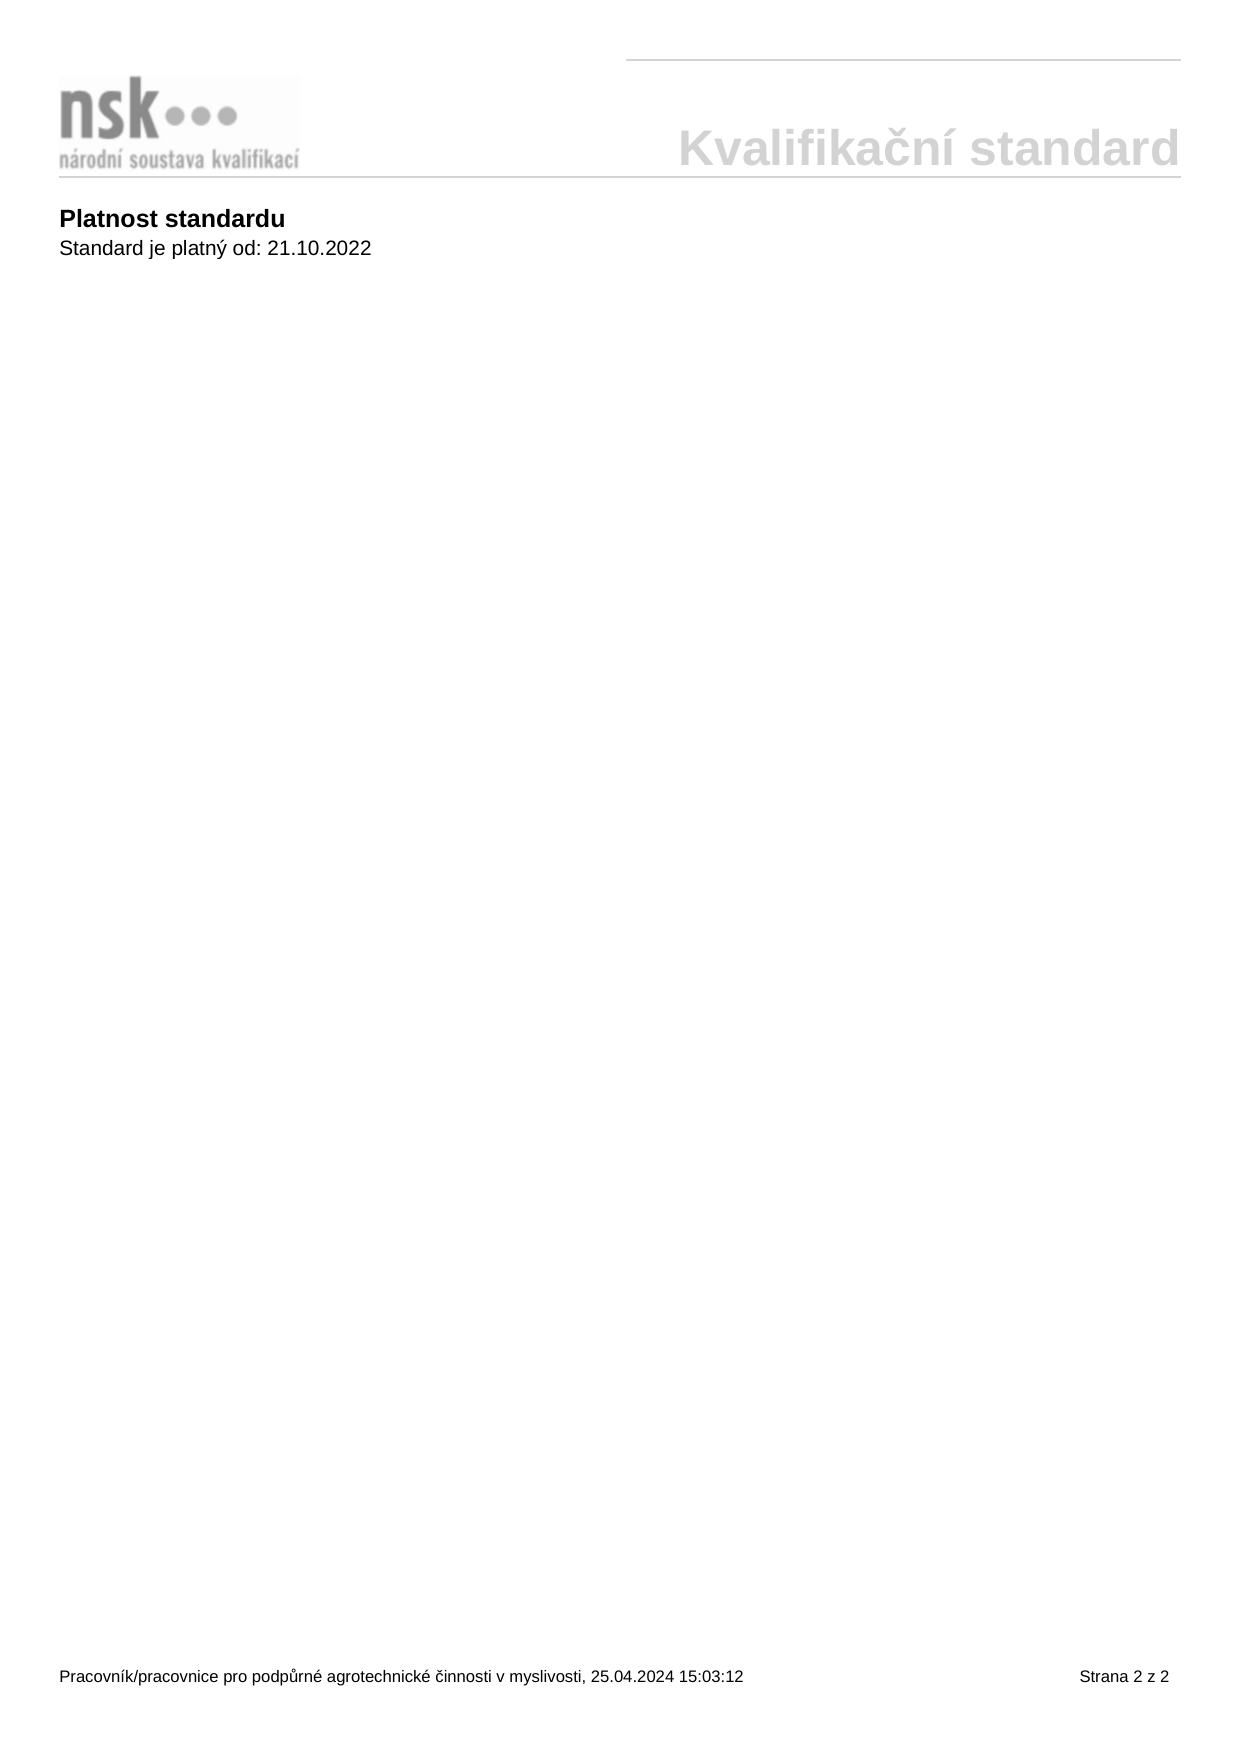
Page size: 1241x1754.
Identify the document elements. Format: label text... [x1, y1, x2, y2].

table_cell Pracovník/pracovnice pro podpůrné agrotechnické činnosti v myslivosti, 25.04.2024 15:03:12 [59, 1658, 862, 1694]
table_cell [862, 1159, 1093, 1409]
table_cell [59, 859, 483, 1159]
table_cell [1093, 194, 1169, 200]
table_cell [1093, 1409, 1169, 1658]
table_cell [862, 1409, 1093, 1658]
table_cell Kvalifikační standard [626, 61, 1181, 176]
table_cell Strana 2 z 2 [862, 1658, 1169, 1694]
table_cell [620, 1409, 626, 1658]
table_cell [626, 259, 862, 559]
table_cell [484, 259, 620, 559]
table_cell [620, 1159, 626, 1409]
table_cell [484, 859, 620, 1159]
table_cell [59, 178, 1181, 194]
table_cell [626, 1159, 862, 1409]
table_cell [621, 59, 626, 170]
table_cell [862, 559, 1093, 859]
table_cell [620, 559, 626, 859]
table_cell [626, 194, 862, 200]
table_cell [1169, 559, 1181, 859]
table_cell [862, 859, 1093, 1159]
table_cell [1169, 1409, 1181, 1658]
table_cell [1169, 259, 1181, 559]
table_cell Standard je platný od: 21.10.2022 [59, 236, 1181, 259]
table_cell [59, 194, 483, 200]
table_cell [1169, 859, 1181, 1159]
table_cell [1169, 1658, 1181, 1694]
table_cell [1093, 259, 1169, 559]
table_cell [484, 559, 620, 859]
table_cell [1093, 859, 1169, 1159]
table_cell [862, 259, 1093, 559]
table_cell [626, 859, 862, 1159]
table_cell [59, 559, 483, 859]
table_cell [1093, 1159, 1169, 1409]
table_cell [484, 1409, 620, 1658]
picture [58, 59, 621, 171]
table_cell [484, 1159, 620, 1409]
table_cell [1169, 194, 1181, 200]
table_cell [1093, 559, 1169, 859]
table_cell [620, 859, 626, 1159]
table_cell [484, 171, 620, 176]
table_cell [59, 171, 483, 176]
table_cell [59, 1159, 483, 1409]
table_cell [59, 1409, 483, 1658]
table_cell [626, 559, 862, 859]
table_cell [484, 194, 620, 200]
table_cell [59, 259, 483, 559]
table_cell Platnost standardu [59, 200, 1181, 236]
table_cell [1169, 1159, 1181, 1409]
table_cell [626, 1409, 862, 1658]
table_cell [862, 194, 1093, 200]
table_cell [620, 259, 626, 559]
